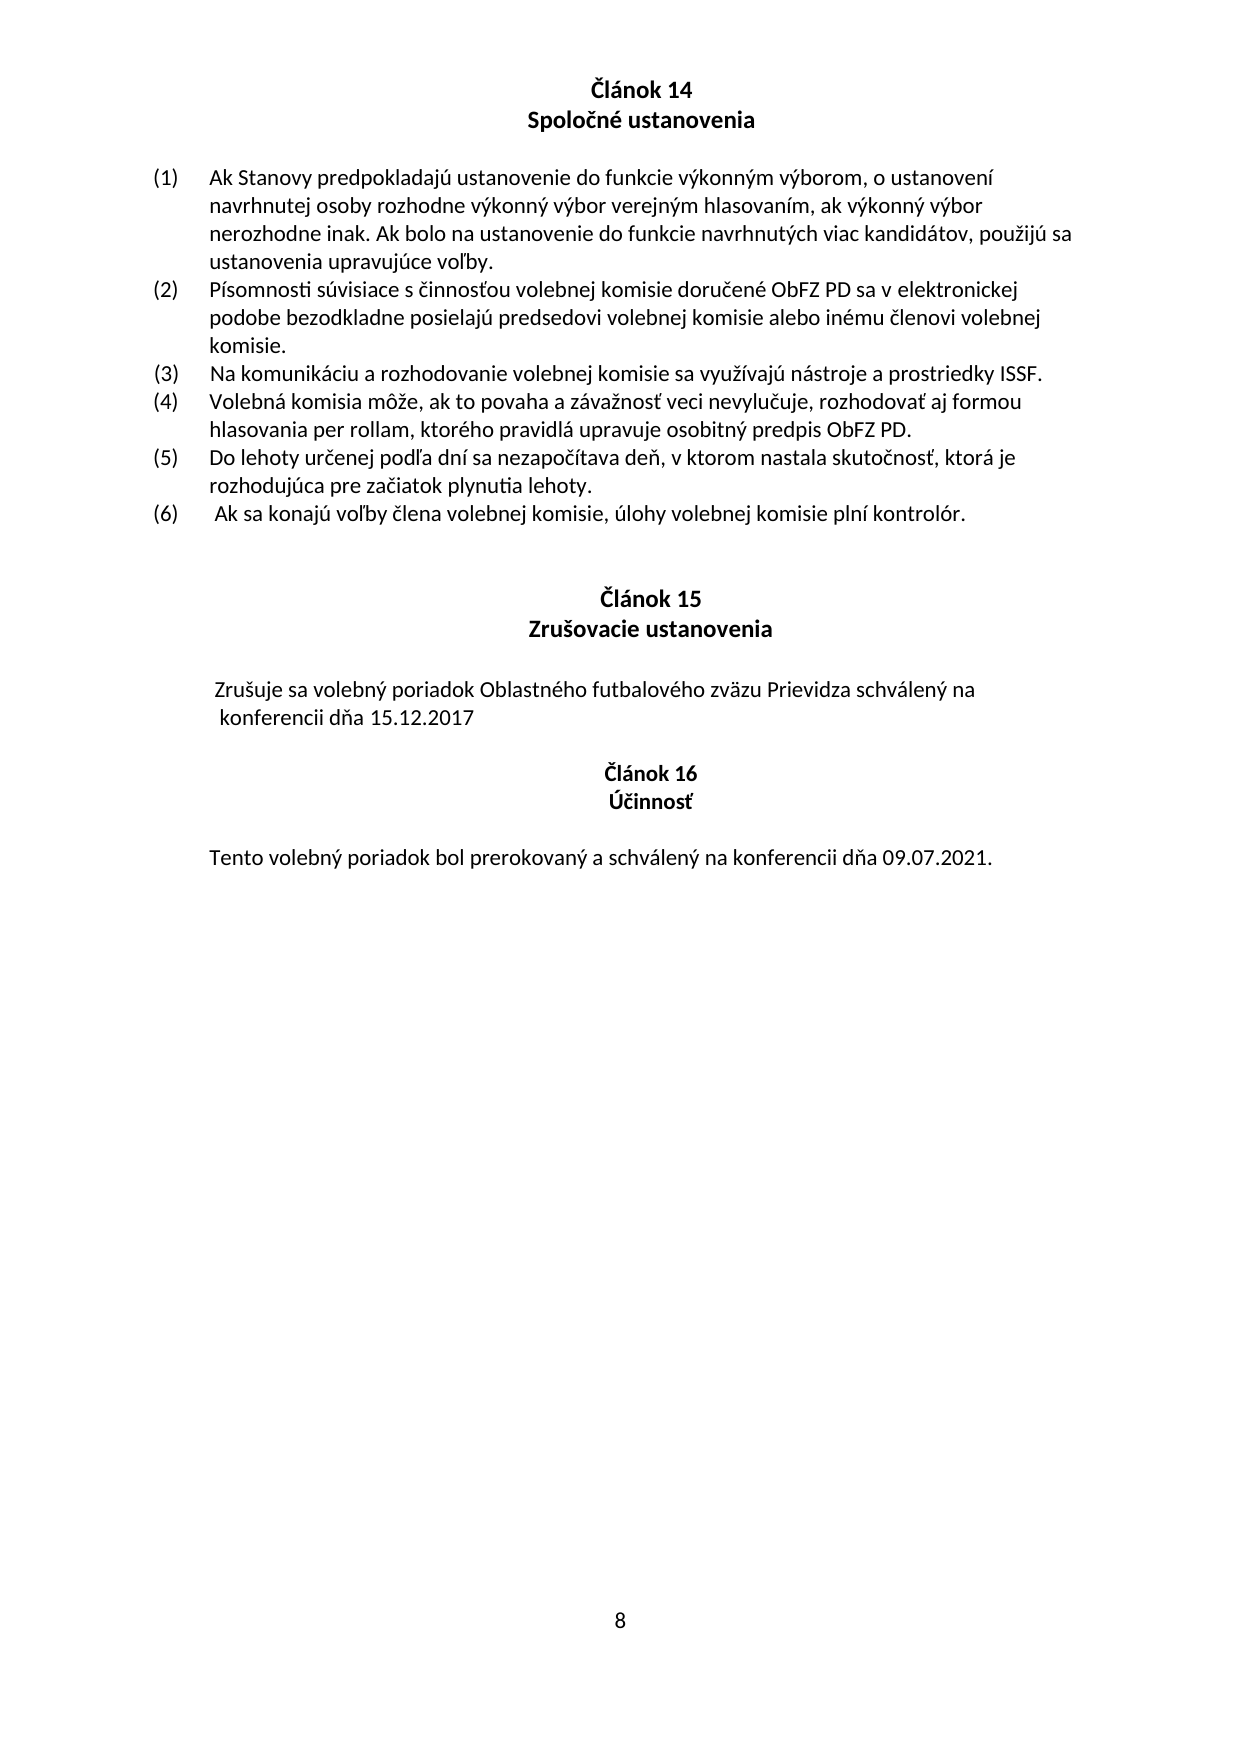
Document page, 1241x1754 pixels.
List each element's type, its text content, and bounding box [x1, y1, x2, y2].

text Spoločné ustanovenia [190, 104, 1093, 135]
text Zrušovacie ustanovenia [209, 614, 1093, 644]
text Účinnosť [209, 787, 1093, 815]
text nerozhodne inak. Ak bolo na ustanovenie do funkcie navrhnutých viac kandidátov, použijú sa [209, 219, 1093, 247]
text konferencii dňa 15.12.2017 [209, 703, 1093, 731]
list Písomnosti súvisiace s činnosťou volebnej komisie doručené ObFZ PD sa v elektronickej [153, 275, 1093, 303]
list Ak sa konajú voľby člena volebnej komisie, úlohy volebnej komisie plní kontrolór. [153, 499, 1093, 527]
list Volebná komisia môže, ak to povaha a závažnosť veci nevylučuje, rozhodovať aj formou [153, 387, 1093, 415]
text Článok 15 [209, 583, 1093, 614]
list Na komunikáciu a rozhodovanie volebnej komisie sa využívajú nástroje a prostriedky ISSF. [153, 359, 1093, 387]
text Článok 16 [209, 759, 1093, 787]
list Ak Stanovy predpokladajú ustanovenie do funkcie výkonným výborom, o ustanovení [153, 163, 1093, 191]
text podobe bezodkladne posielajú predsedovi volebnej komisie alebo inému členovi volebnej [153, 303, 1093, 331]
text Zrušuje sa volebný poriadok Oblastného futbalového zväzu Prievidza schválený na [209, 675, 1093, 703]
text Tento volebný poriadok bol prerokovaný a schválený na konferencii dňa 09.07.2021. [209, 843, 1093, 871]
text komisie. [209, 331, 1093, 359]
text navrhnutej osoby rozhodne výkonný výbor verejným hlasovaním, ak výkonný výbor [209, 191, 1093, 219]
text rozhodujúca pre začiatok plynutia lehoty. [153, 471, 1093, 499]
text Článok 14 [190, 74, 1093, 104]
text ustanovenia upravujúce voľby. [209, 247, 1093, 275]
list Do lehoty určenej podľa dní sa nezapočítava deň, v ktorom nastala skutočnosť, ktorá je [153, 443, 1093, 471]
text hlasovania per rollam, ktorého pravidlá upravuje osobitný predpis ObFZ PD. [209, 415, 1093, 443]
